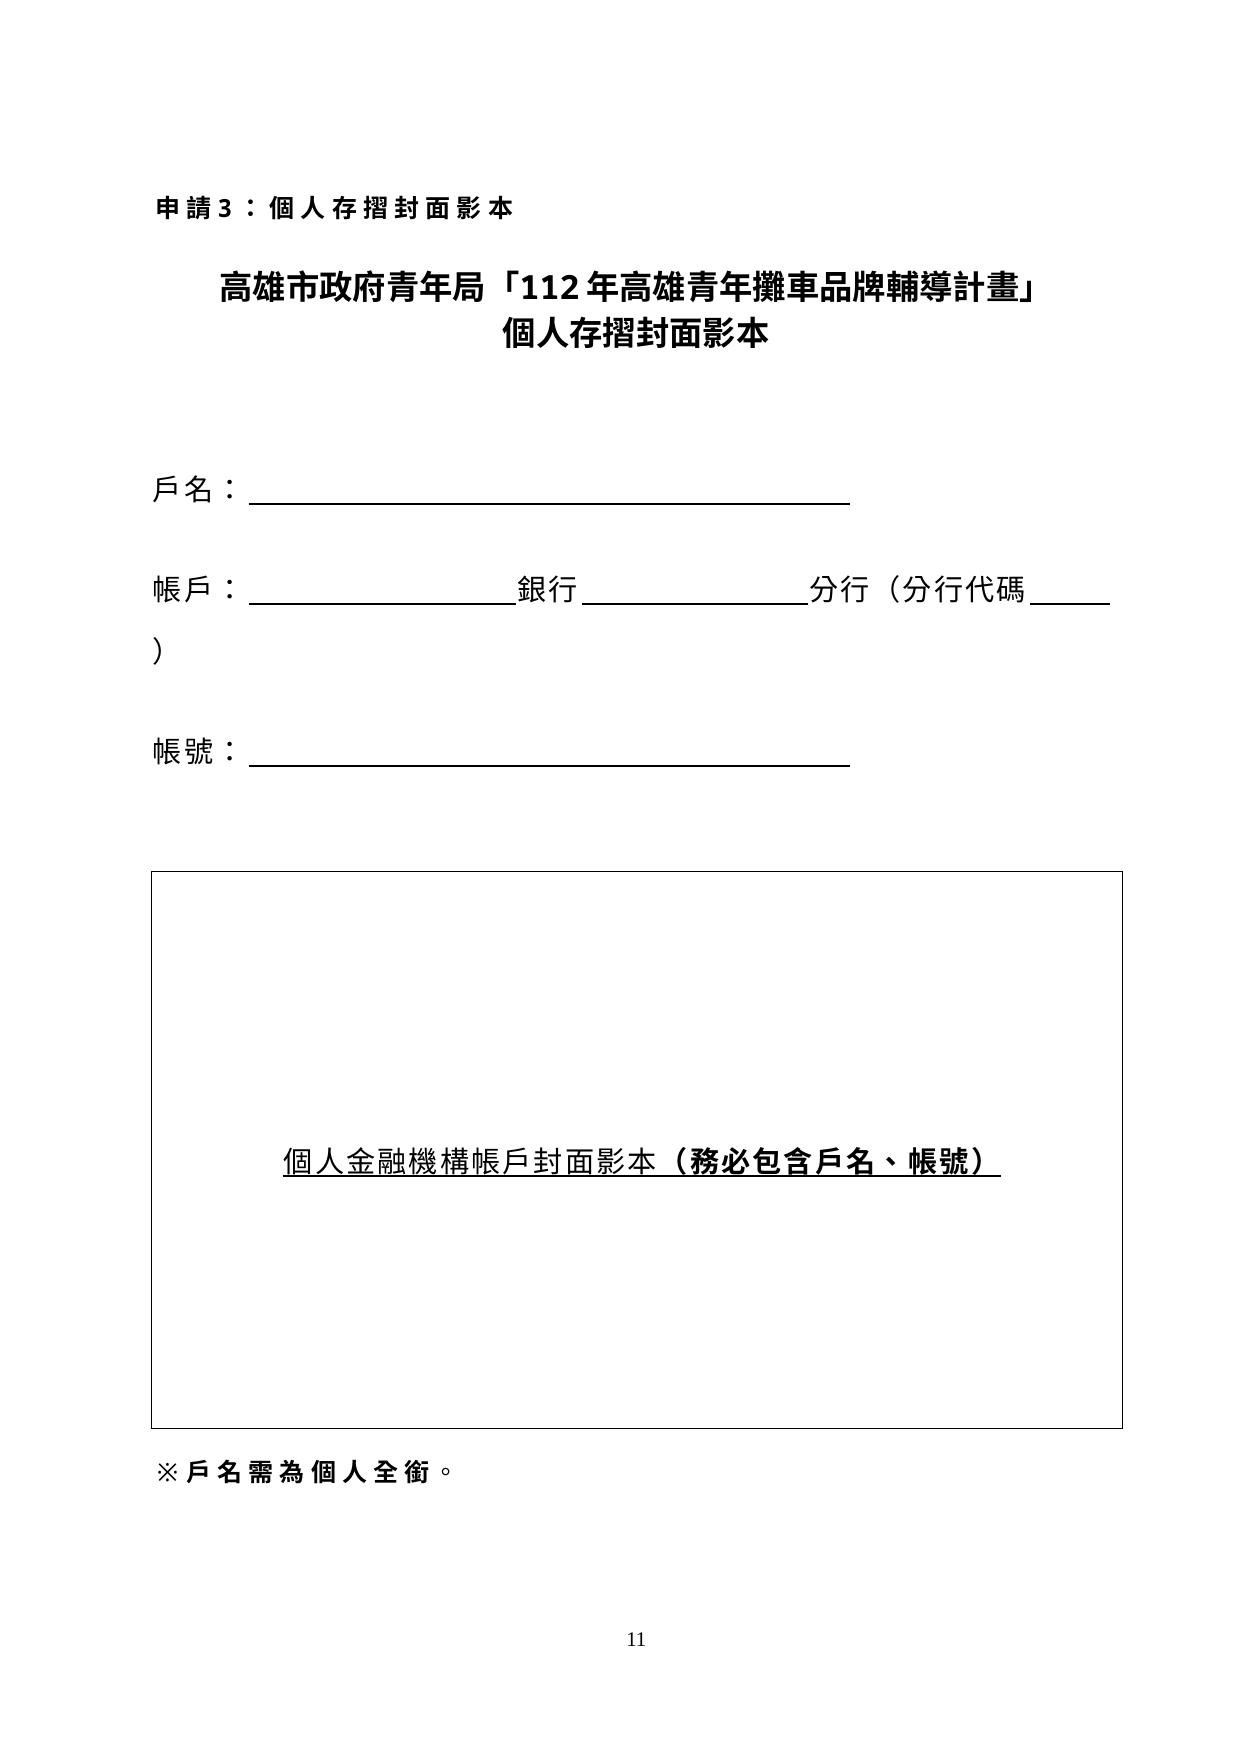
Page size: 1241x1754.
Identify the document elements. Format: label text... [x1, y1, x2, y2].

text ※戶名需為個人全銜。 [152, 1429, 1120, 1491]
text 戶名： [152, 446, 1120, 508]
table_header 個人金融機構帳戶封面影本（務必包含戶名、帳號） [152, 872, 1122, 1428]
text 個人存摺封面影本 [152, 308, 1120, 354]
text 帳號： [152, 708, 1120, 771]
text 高雄市政府青年局「112年高雄青年攤車品牌輔導計畫」 [152, 262, 1120, 308]
text 帳戶： 銀行 分行（分行代碼 ） [152, 546, 1120, 671]
subtitle 申請3：個人存摺封面影本 [152, 154, 1120, 217]
